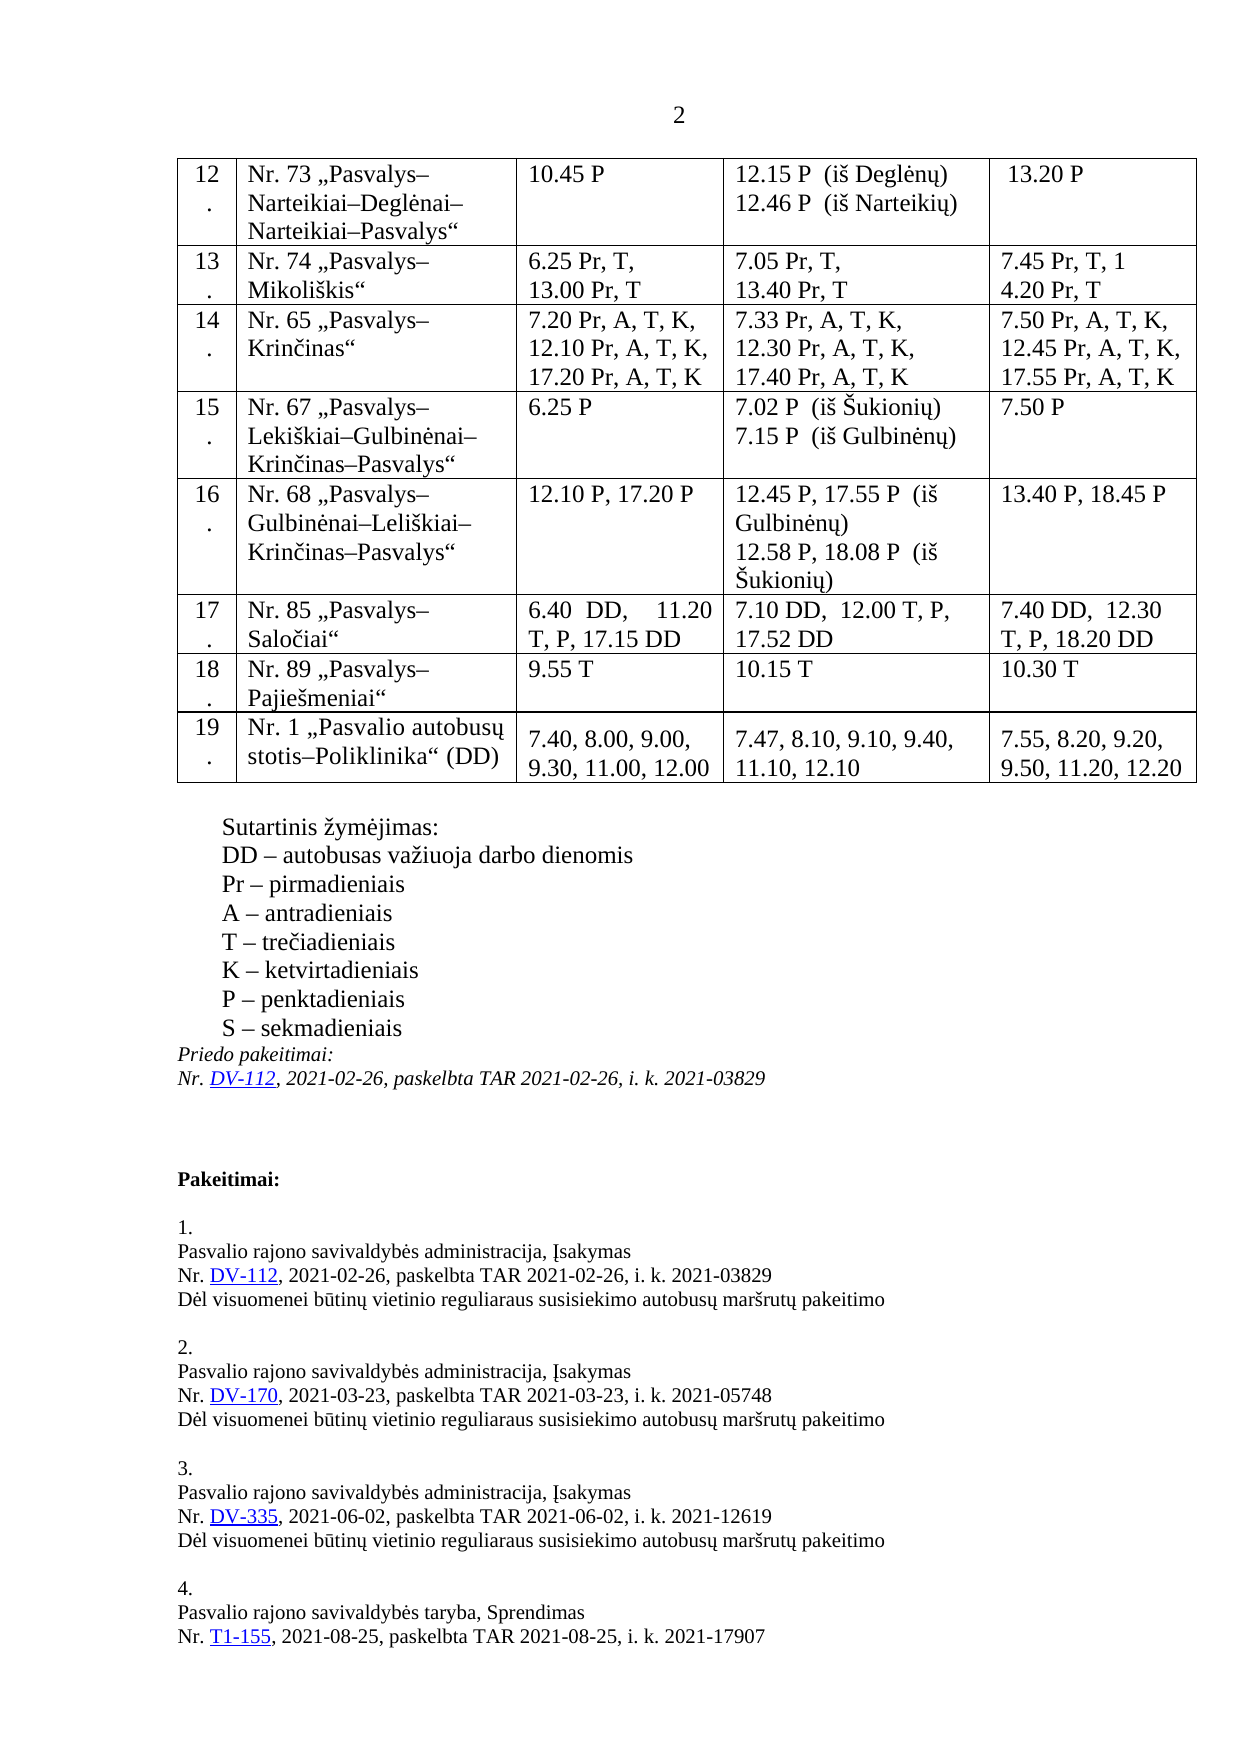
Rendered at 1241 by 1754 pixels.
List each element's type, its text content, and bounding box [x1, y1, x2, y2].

table_cell 13. [178, 246, 236, 304]
table_cell 12.10 P, 17.20 P [517, 479, 723, 594]
table_cell 15. [178, 392, 236, 478]
text Pasvalio rajono savivaldybės administracija, Įsakymas [177, 1239, 1181, 1263]
text Pr – pirmadieniais [177, 869, 1181, 898]
table_cell 6.25 P [517, 392, 723, 478]
table_cell 6.25 Pr, T, 13.00 Pr, T [517, 246, 723, 304]
table_cell 7.47, 8.10, 9.10, 9.40, 11.10, 12.10 [724, 713, 989, 782]
text Pakeitimai: [177, 1167, 1181, 1191]
table_cell 7.02 P (iš Šukionių) 7.15 P (iš Gulbinėnų) [724, 392, 989, 478]
text 1. [177, 1215, 1181, 1239]
table_cell 7.50 Pr, A, T, K, 12.45 Pr, A, T, K, 17.55 Pr, A, T, K [990, 305, 1196, 391]
table_cell 6.40 DD, 11.20 T, P, 17.15 DD [517, 595, 723, 653]
text Pasvalio rajono savivaldybės taryba, Sprendimas [177, 1600, 1181, 1624]
table_cell 12. [178, 159, 236, 245]
table_cell 7.55, 8.20, 9.20, 9.50, 11.20, 12.20 [990, 713, 1196, 782]
table_cell 13.20 P [990, 159, 1196, 245]
text Nr. T1-155, 2021-08-25, paskelbta TAR 2021-08-25, i. k. 2021-17907 [177, 1624, 1181, 1648]
table_cell 17. [178, 595, 236, 653]
table_cell Nr. 85 „Pasvalys– Saločiai“ [237, 595, 516, 653]
table_cell Nr. 65 „Pasvalys– Krinčinas“ [237, 305, 516, 391]
text A – antradieniais [177, 898, 1181, 927]
table_cell Nr. 74 „Pasvalys– Mikoliškis“ [237, 246, 516, 304]
table_cell 10.15 T [724, 654, 989, 711]
text K – ketvirtadieniais [177, 956, 1181, 984]
text Nr. DV-335, 2021-06-02, paskelbta TAR 2021-06-02, i. k. 2021-12619 [177, 1504, 1181, 1528]
text 2. [177, 1335, 1181, 1359]
table_cell 7.33 Pr, A, T, K, 12.30 Pr, A, T, K, 17.40 Pr, A, T, K [724, 305, 989, 391]
text Dėl visuomenei būtinų vietinio reguliaraus susisiekimo autobusų maršrutų pakeitimo [177, 1407, 1181, 1431]
table_cell Nr. 68 „Pasvalys– Gulbinėnai–Leliškiai– Krinčinas–Pasvalys“ [237, 479, 516, 594]
text 4. [177, 1576, 1181, 1600]
table_cell 16. [178, 479, 236, 594]
text Sutartinis žymėjimas: [177, 812, 1181, 841]
table_cell 13.40 P, 18.45 P [990, 479, 1196, 594]
table_cell 9.55 T [517, 654, 723, 711]
text DD – autobusas važiuoja darbo dienomis [177, 841, 1181, 869]
table_cell 7.05 Pr, T, 13.40 Pr, T [724, 246, 989, 304]
text 3. [177, 1456, 1181, 1479]
table_cell Nr. 67 „Pasvalys–Lekiškiai–Gulbinėnai–Krinčinas–Pasvalys“ [237, 392, 516, 478]
table_cell Nr. 73 „Pasvalys–Narteikiai–Deglėnai–Narteikiai–Pasvalys“ [237, 159, 516, 245]
text Dėl visuomenei būtinų vietinio reguliaraus susisiekimo autobusų maršrutų pakeitimo [177, 1287, 1181, 1311]
table_cell 18. [178, 654, 236, 711]
table_cell 10.45 P [517, 159, 723, 245]
table_cell 7.40 DD, 12.30 T, P, 18.20 DD [990, 595, 1196, 653]
text P – penktadieniais [177, 984, 1181, 1013]
table_cell 7.45 Pr, T, 1 4.20 Pr, T [990, 246, 1196, 304]
text Nr. DV-170, 2021-03-23, paskelbta TAR 2021-03-23, i. k. 2021-05748 [177, 1383, 1181, 1407]
table_cell 7.20 Pr, A, T, K, 12.10 Pr, A, T, K, 17.20 Pr, A, T, K [517, 305, 723, 391]
text Pasvalio rajono savivaldybės administracija, Įsakymas [177, 1359, 1181, 1383]
table_cell Nr. 89 „Pasvalys– Pajiešmeniai“ [237, 654, 516, 711]
text T – trečiadieniais [177, 927, 1181, 956]
table_cell 12.45 P, 17.55 P (iš Gulbinėnų) 12.58 P, 18.08 P (iš Šukionių) [724, 479, 989, 594]
text S – sekmadieniais [177, 1013, 1181, 1042]
table_cell 10.30 T [990, 654, 1196, 711]
text Dėl visuomenei būtinų vietinio reguliaraus susisiekimo autobusų maršrutų pakeitimo [177, 1528, 1181, 1552]
table_cell Nr. 1 „Pasvalio autobusų stotis–Poliklinika“ (DD) [237, 713, 516, 782]
text Priedo pakeitimai: [177, 1042, 1181, 1066]
table_cell 7.50 P [990, 392, 1196, 478]
text Nr. DV-112, 2021-02-26, paskelbta TAR 2021-02-26, i. k. 2021-03829 [177, 1263, 1181, 1287]
text Pasvalio rajono savivaldybės administracija, Įsakymas [177, 1479, 1181, 1504]
table_cell 14. [178, 305, 236, 391]
table_cell 7.40, 8.00, 9.00, 9.30, 11.00, 12.00 [517, 713, 723, 782]
text Nr. DV-112, 2021-02-26, paskelbta TAR 2021-02-26, i. k. 2021-03829 [177, 1066, 1181, 1090]
table_cell 7.10 DD, 12.00 T, P, 17.52 DD [724, 595, 989, 653]
table_cell 19. [178, 713, 236, 782]
table_cell 12.15 P (iš Deglėnų) 12.46 P (iš Narteikių) [724, 159, 989, 245]
